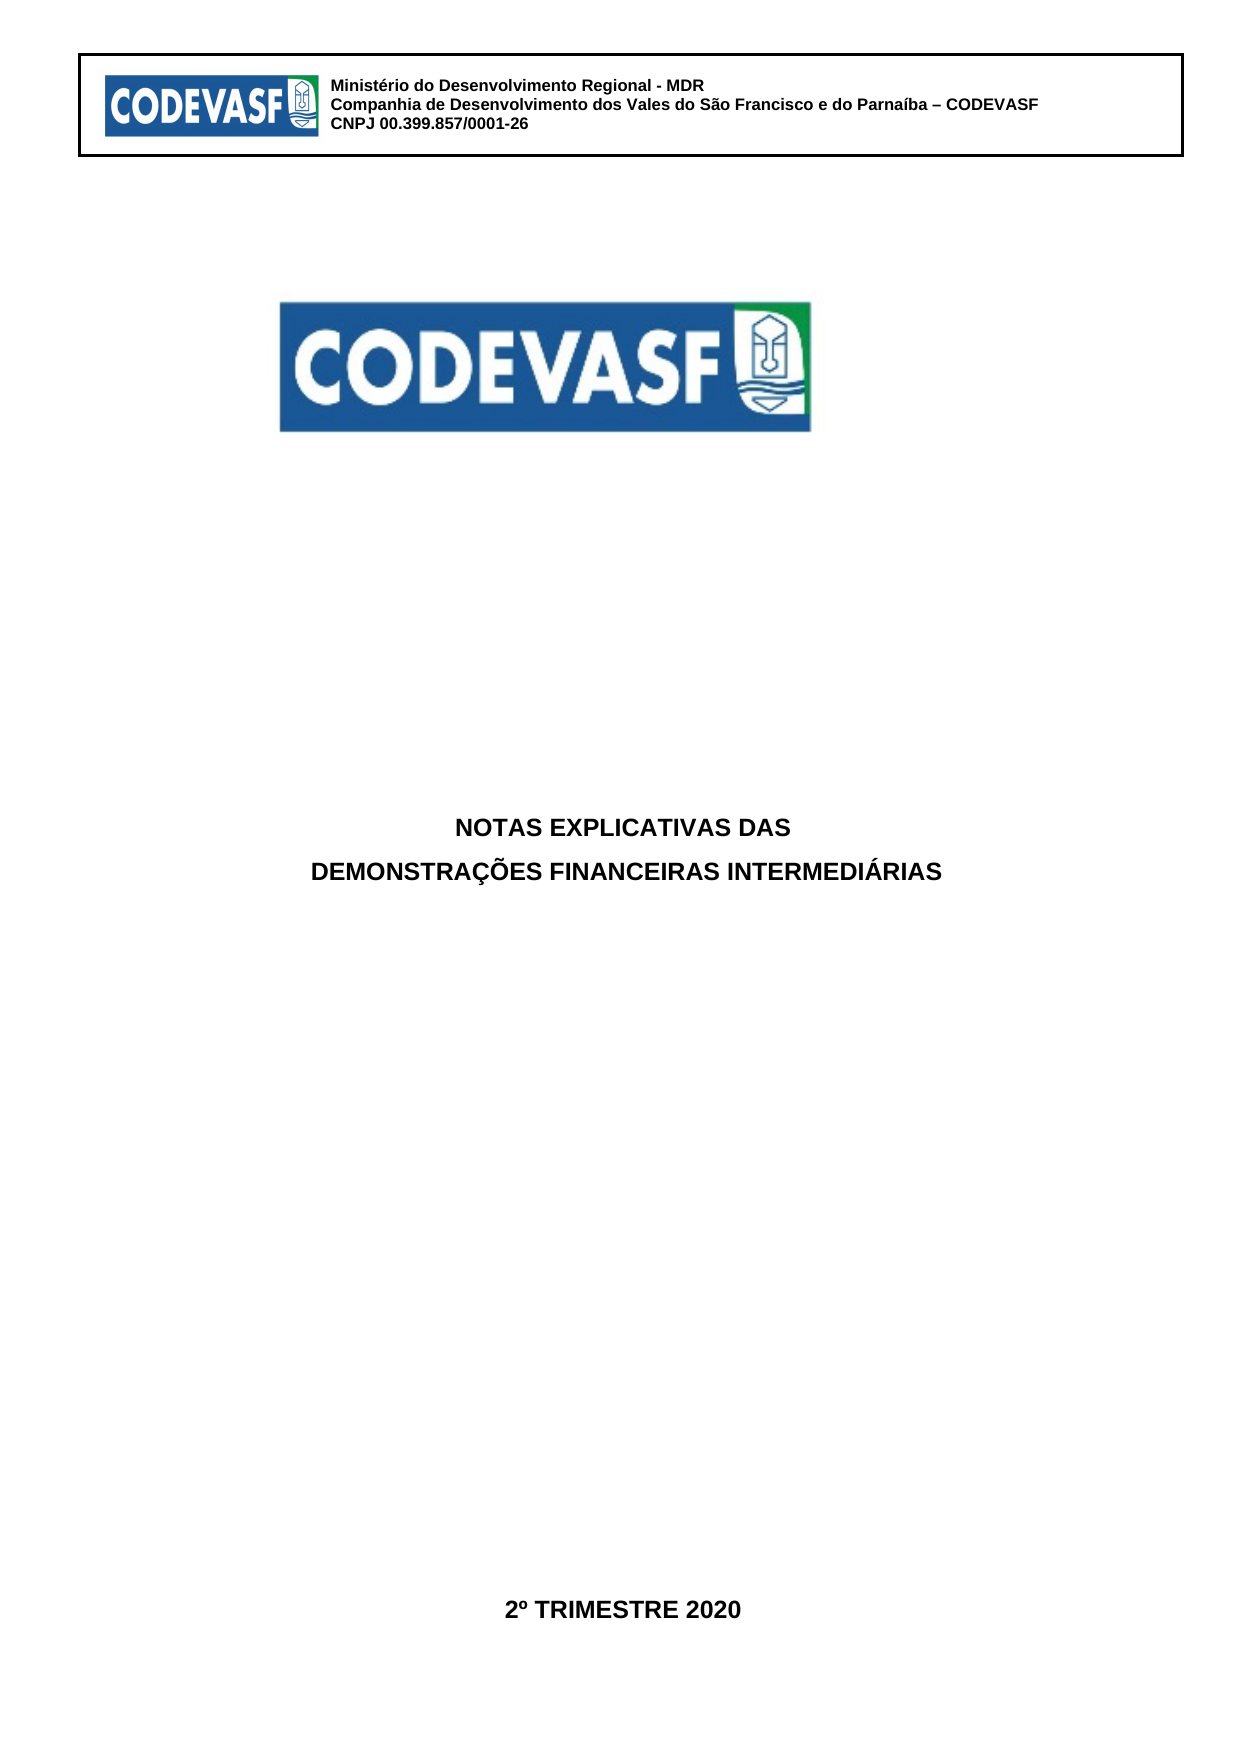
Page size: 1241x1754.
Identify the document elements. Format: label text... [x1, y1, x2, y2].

table_header NOTAS EXPLICATIVAS DAS DEMONSTRAÇÕES FINANCEIRAS INTERMEDIÁRIAS 2º TRIMESTRE 2020 [74, 180, 1169, 1682]
picture [99, 69, 325, 145]
picture [265, 291, 827, 450]
